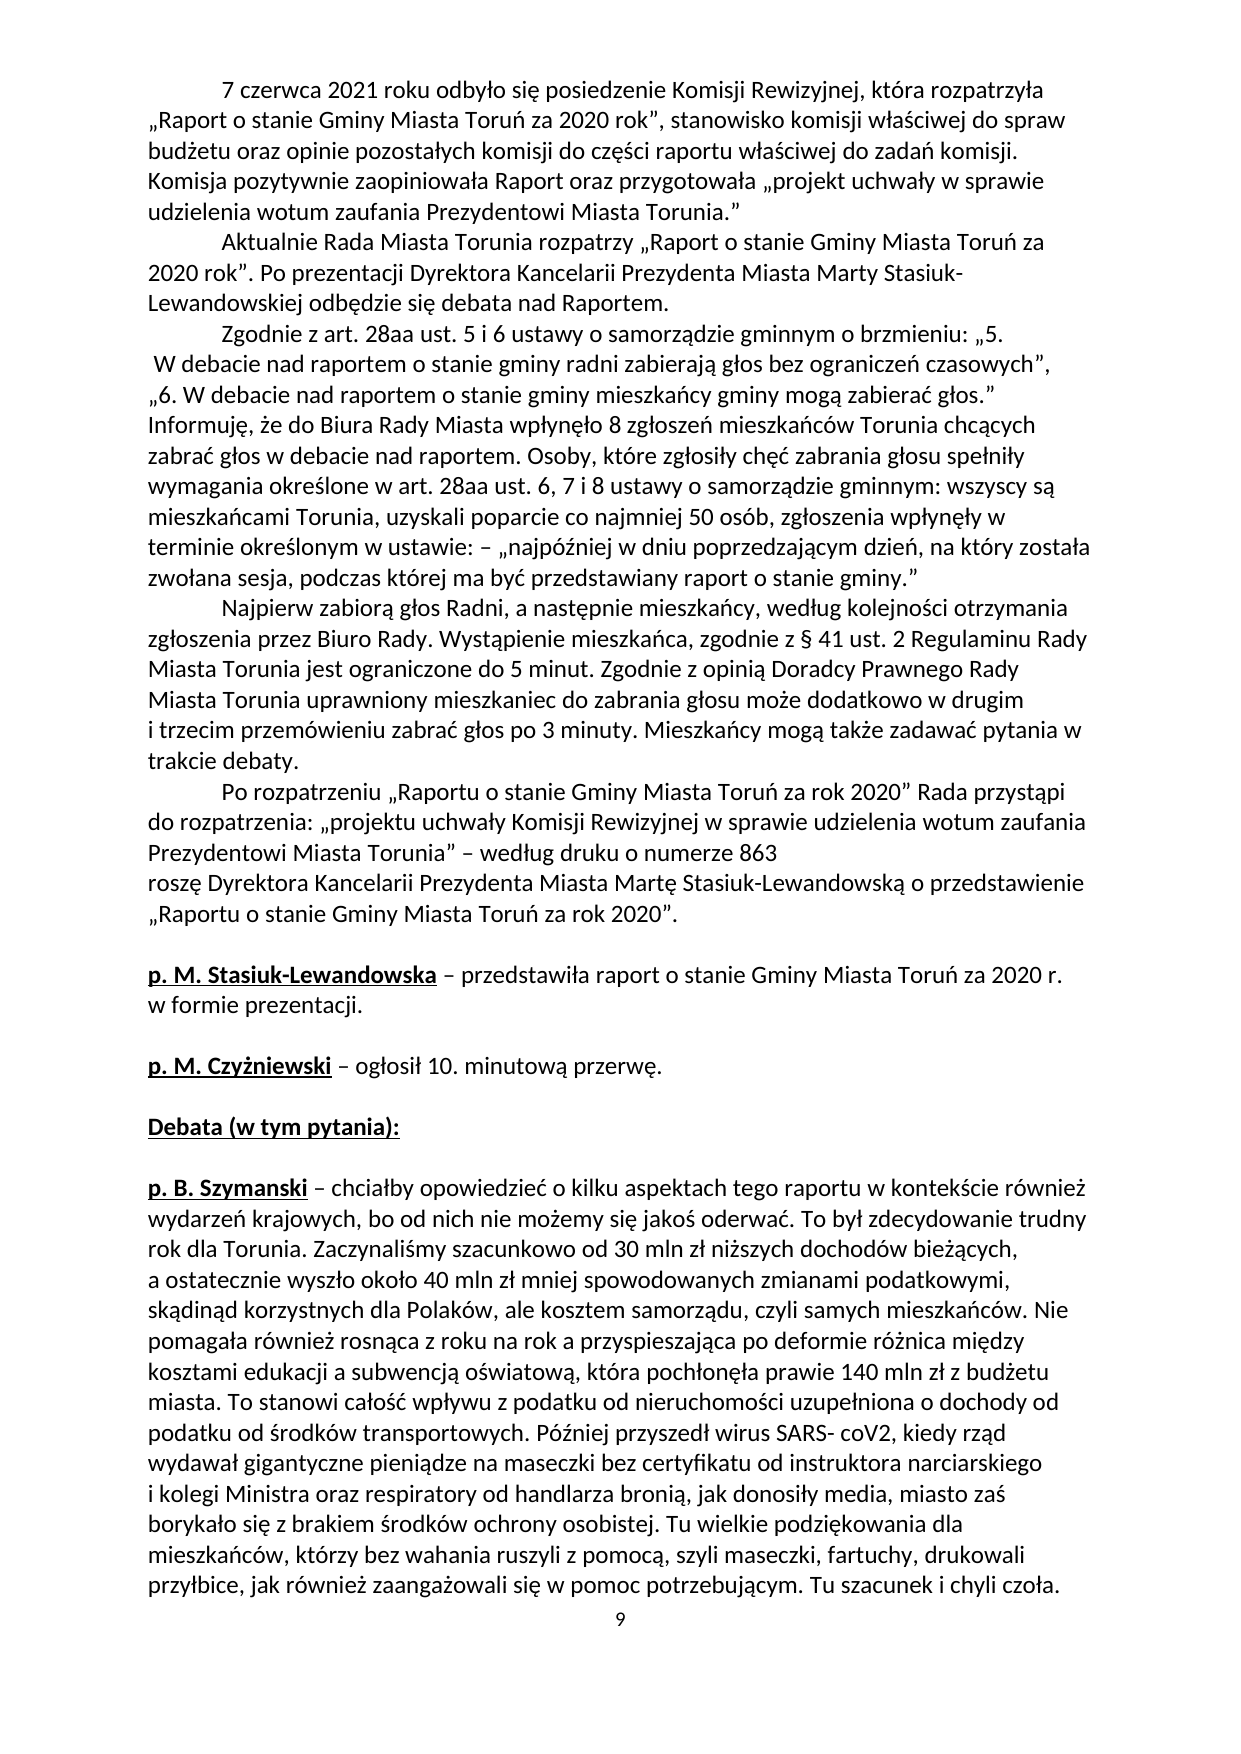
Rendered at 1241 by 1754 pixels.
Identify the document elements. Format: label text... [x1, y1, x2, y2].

text Po rozpatrzeniu „Raportu o stanie Gminy Miasta Toruń za rok 2020” Rada przystąpi do rozpatrzenia: „projektu uchwały Komisji Rewizyjnej w sprawie udzielenia wotum zaufania Prezydentowi Miasta Torunia” – według druku o numerze 863 [148, 776, 1093, 867]
text p. M. Stasiuk-Lewandowska – przedstawiła raport o stanie Gminy Miasta Toruń za 2020 r. w formie prezentacji. [148, 959, 1093, 1020]
text 7 czerwca 2021 roku odbyło się posiedzenie Komisji Rewizyjnej, która rozpatrzyła „Raport o stanie Gminy Miasta Toruń za 2020 rok”, stanowisko komisji właściwej do spraw budżetu oraz opinie pozostałych komisji do części raportu właściwej do zadań komisji. Komisja pozytywnie zaopiniowała Raport oraz przygotowała „projekt uchwały w sprawie udzielenia wotum zaufania Prezydentowi Miasta Torunia.” [148, 74, 1093, 226]
text roszę Dyrektora Kancelarii Prezydenta Miasta Martę Stasiuk-Lewandowską o przedstawienie „Raportu o stanie Gminy Miasta Toruń za rok 2020”. [148, 867, 1093, 928]
text Aktualnie Rada Miasta Torunia rozpatrzy „Raport o stanie Gminy Miasta Toruń za 2020 rok”. Po prezentacji Dyrektora Kancelarii Prezydenta Miasta Marty Stasiuk-Lewandowskiej odbędzie się debata nad Raportem. [148, 226, 1093, 318]
text Najpierw zabiorą głos Radni, a następnie mieszkańcy, według kolejności otrzymania zgłoszenia przez Biuro Rady. Wystąpienie mieszkańca, zgodnie z § 41 ust. 2 Regulaminu Rady Miasta Torunia jest ograniczone do 5 minut. Zgodnie z opinią Doradcy Prawnego Rady Miasta Torunia uprawniony mieszkaniec do zabrania głosu może dodatkowo w drugim i trzecim przemówieniu zabrać głos po 3 minuty. Mieszkańcy mogą także zadawać pytania w trakcie debaty. [148, 593, 1093, 776]
text p. M. Czyżniewski – ogłosił 10. minutową przerwę. [148, 1050, 1093, 1081]
text Zgodnie z art. 28aa ust. 5 i 6 ustawy o samorządzie gminnym o brzmieniu: „5. W debacie nad raportem o stanie gminy radni zabierają głos bez ograniczeń czasowych”, „6. W debacie nad raportem o stanie gminy mieszkańcy gminy mogą zabierać głos.” [148, 318, 1093, 409]
text p. B. Szymanski – chciałby opowiedzieć o kilku aspektach tego raportu w kontekście również wydarzeń krajowych, bo od nich nie możemy się jakoś oderwać. To był zdecydowanie trudny rok dla Torunia. Zaczynaliśmy szacunkowo od 30 mln zł niższych dochodów bieżących, a ostatecznie wyszło około 40 mln zł mniej spowodowanych zmianami podatkowymi, skądinąd korzystnych dla Polaków, ale kosztem samorządu, czyli samych mieszkańców. Nie pomagała również rosnąca z roku na rok a przyspieszająca po deformie różnica między kosztami edukacji a subwencją oświatową, która pochłonęła prawie 140 mln zł z budżetu miasta. To stanowi całość wpływu z podatku od nieruchomości uzupełniona o dochody od podatku od środków transportowych. Później przyszedł wirus SARS- coV2, kiedy rząd wydawał gigantyczne pieniądze na maseczki bez certyfikatu od instruktora narciarskiego i kolegi Ministra oraz respiratory od handlarza bronią, jak donosiły media, miasto zaś borykało się z brakiem środków ochrony osobistej. Tu wielkie podziękowania dla mieszkańców, którzy bez wahania ruszyli z pomocą, szyli maseczki, fartuchy, drukowali przyłbice, jak również zaangażowali się w pomoc potrzebującym. Tu szacunek i chyli czoła. [148, 1172, 1093, 1600]
text Informuję, że do Biura Rady Miasta wpłynęło 8 zgłoszeń mieszkańców Torunia chcących zabrać głos w debacie nad raportem. Osoby, które zgłosiły chęć zabrania głosu spełniły wymagania określone w art. 28aa ust. 6, 7 i 8 ustawy o samorządzie gminnym: wszyscy są mieszkańcami Torunia, uzyskali poparcie co najmniej 50 osób, zgłoszenia wpłynęły w terminie określonym w ustawie: – „najpóźniej w dniu poprzedzającym dzień, na który została zwołana sesja, podczas której ma być przedstawiany raport o stanie gminy.” [148, 409, 1093, 593]
text Debata (w tym pytania): [148, 1111, 1093, 1142]
